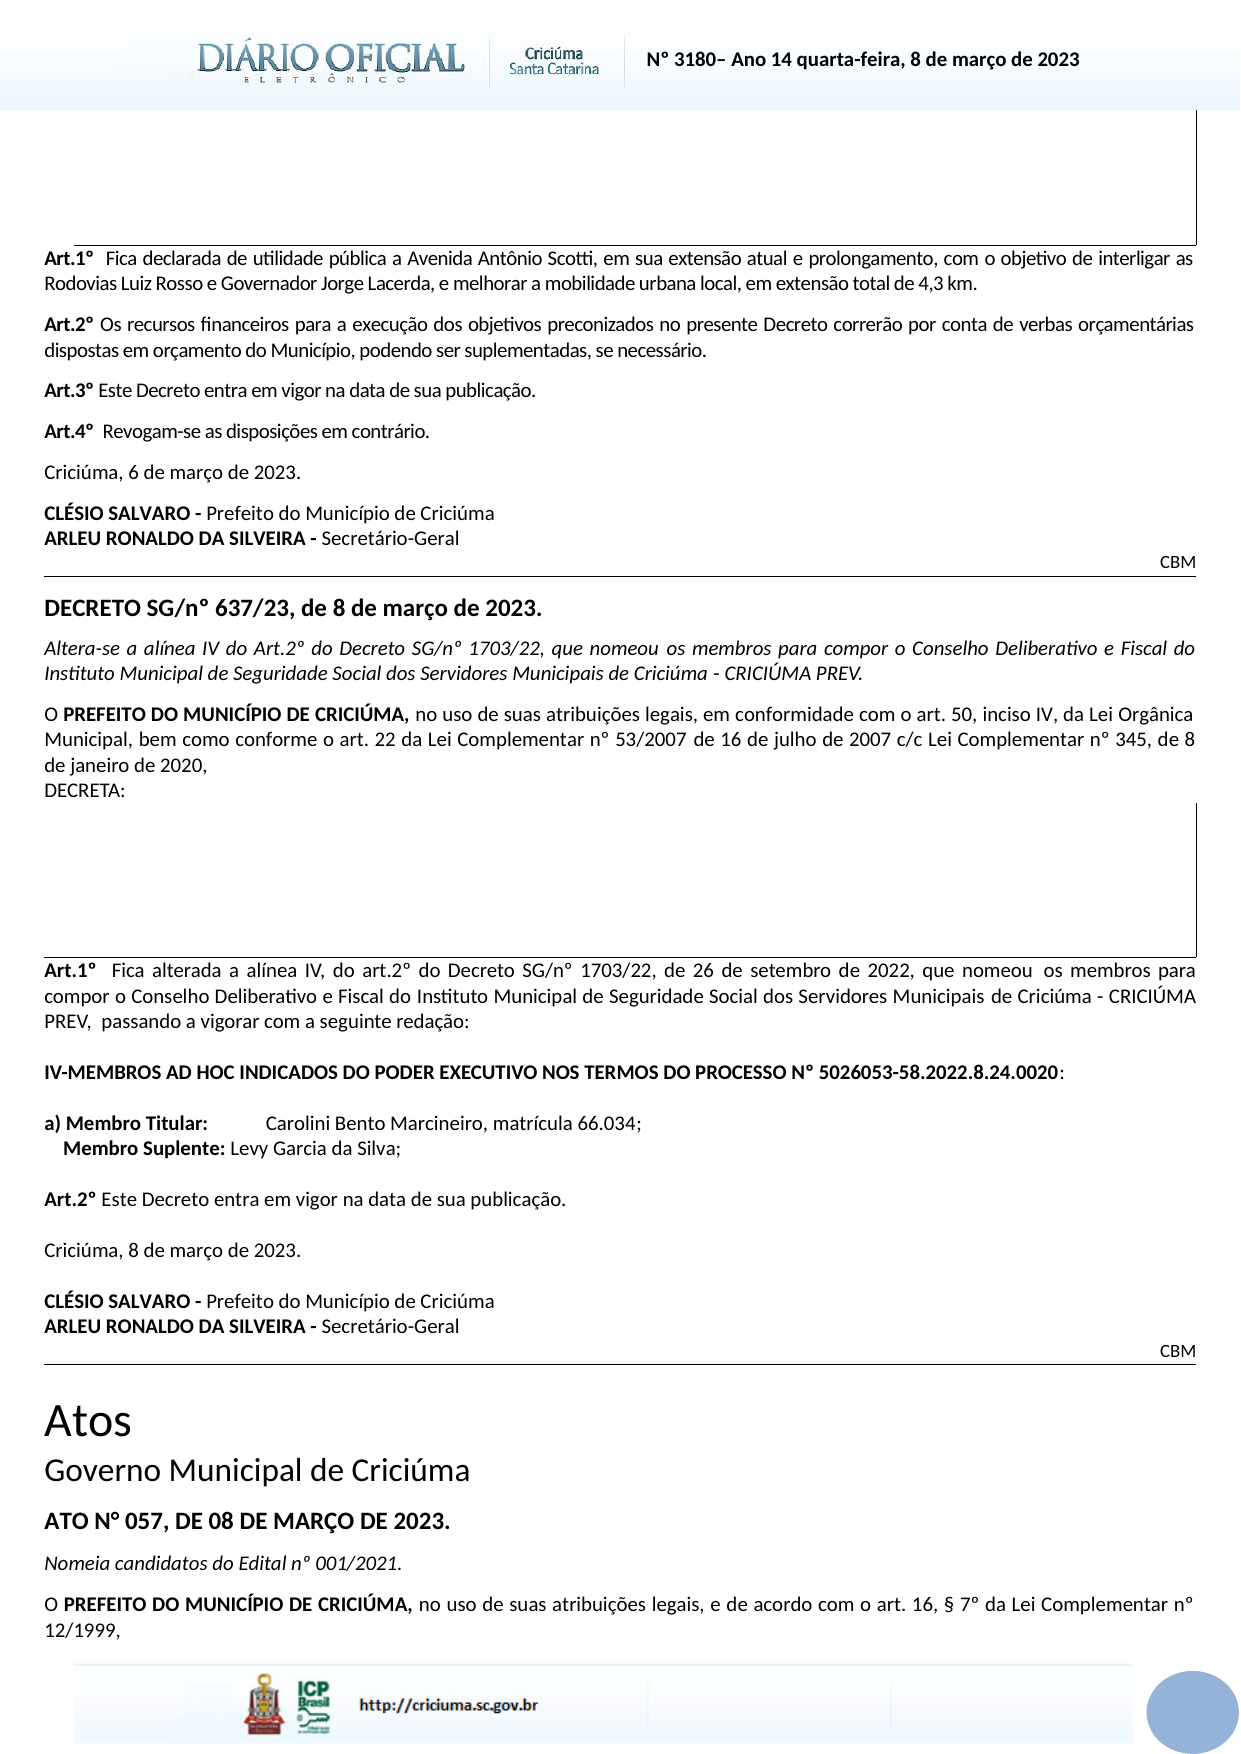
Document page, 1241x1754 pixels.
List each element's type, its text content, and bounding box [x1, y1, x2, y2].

text O PREFEITO DO MUNICÍPIO DE CRICIÚMA, no uso de suas atribuições legais, e de acordo com o art. 16, § 7º da Lei Complementar nº 12/1999, [44, 1591, 1196, 1642]
text Art.1º Fica alterada a alínea IV, do art.2º do Decreto SG/nº 1703/22, de 26 de setembro de 2022, que nomeou os membros para compor o Conselho Deliberativo e Fiscal do Instituto Municipal de Seguridade Social dos Servidores Municipais de Criciúma - CRICIÚMA PREV, passando a vigorar com a seguinte redação: [44, 957, 1196, 1034]
text Art.3º Este Decreto entra em vigor na data de sua publicação. [44, 377, 1196, 403]
text DECRETO SG/nº 637/23, de 8 de março de 2023. [44, 592, 1196, 622]
text ARLEU RONALDO DA SILVEIRA - Secretário-Geral [44, 1313, 1196, 1339]
text IV-MEMBROS AD HOC INDICADOS DO PODER EXECUTIVO NOS TERMOS DO PROCESSO Nº 5026053-58.2022.8.24.0020: [44, 1059, 1196, 1084]
text DECRETA: [44, 777, 1196, 803]
text Atos [44, 1390, 1196, 1449]
text Criciúma, 8 de março de 2023. [44, 1237, 1196, 1262]
text O PREFEITO DO MUNICÍPIO DE CRICIÚMA, no uso de suas atribuições legais, em conformidade com o art. 50, inciso IV, da Lei Orgânica Municipal, bem como conforme o art. 22 da Lei Complementar nº 53/2007 de 16 de julho de 2007 c/c Lei Complementar nº 345, de 8 de janeiro de 2020, [44, 701, 1196, 777]
text Art.2º Este Decreto entra em vigor na data de sua publicação. [44, 1186, 1196, 1212]
text CLÉSIO SALVARO - Prefeito do Município de Criciúma [44, 1288, 1196, 1313]
text Criciúma, 6 de março de 2023. [44, 459, 1196, 484]
text Art.1º Fica declarada de utilidade pública a Avenida Antônio Scotti, em sua extensão atual e prolongamento, com o objetivo de interligar as Rodovias Luiz Rosso e Governador Jorge Lacerda, e melhorar a mobilidade urbana local, em extensão total de 4,3 km. [44, 245, 1196, 296]
text ARLEU RONALDO DA SILVEIRA - Secretário-Geral [44, 525, 1240, 551]
text a) Membro Titular: Carolini Bento Marcineiro, matrícula 66.034; [44, 1110, 1196, 1135]
text Nomeia candidatos do Edital nº 001/2021. [44, 1551, 1196, 1576]
text CLÉSIO SALVARO - Prefeito do Município de Criciúma [44, 500, 1240, 525]
text Governo Municipal de Criciúma [44, 1449, 1196, 1489]
text CBM [44, 1339, 1196, 1364]
text CBM [44, 551, 1196, 576]
text Art.2º Os recursos financeiros para a execução dos objetivos preconizados no presente Decreto correrão por conta de verbas orçamentárias dispostas em orçamento do Município, podendo ser suplementadas, se necessário. [44, 311, 1196, 362]
text Membro Suplente: Levy Garcia da Silva; [44, 1135, 1196, 1161]
text ATO N° 057, DE 08 DE MARÇO DE 2023. [44, 1505, 1196, 1535]
text Altera-se a alínea IV do Art.2º do Decreto SG/nº 1703/22, que nomeou os membros para compor o Conselho Deliberativo e Fiscal do Instituto Municipal de Seguridade Social dos Servidores Municipais de Criciúma - CRICIÚMA PREV. [44, 635, 1196, 686]
text Art.4º Revogam-se as disposições em contrário. [44, 418, 1196, 444]
